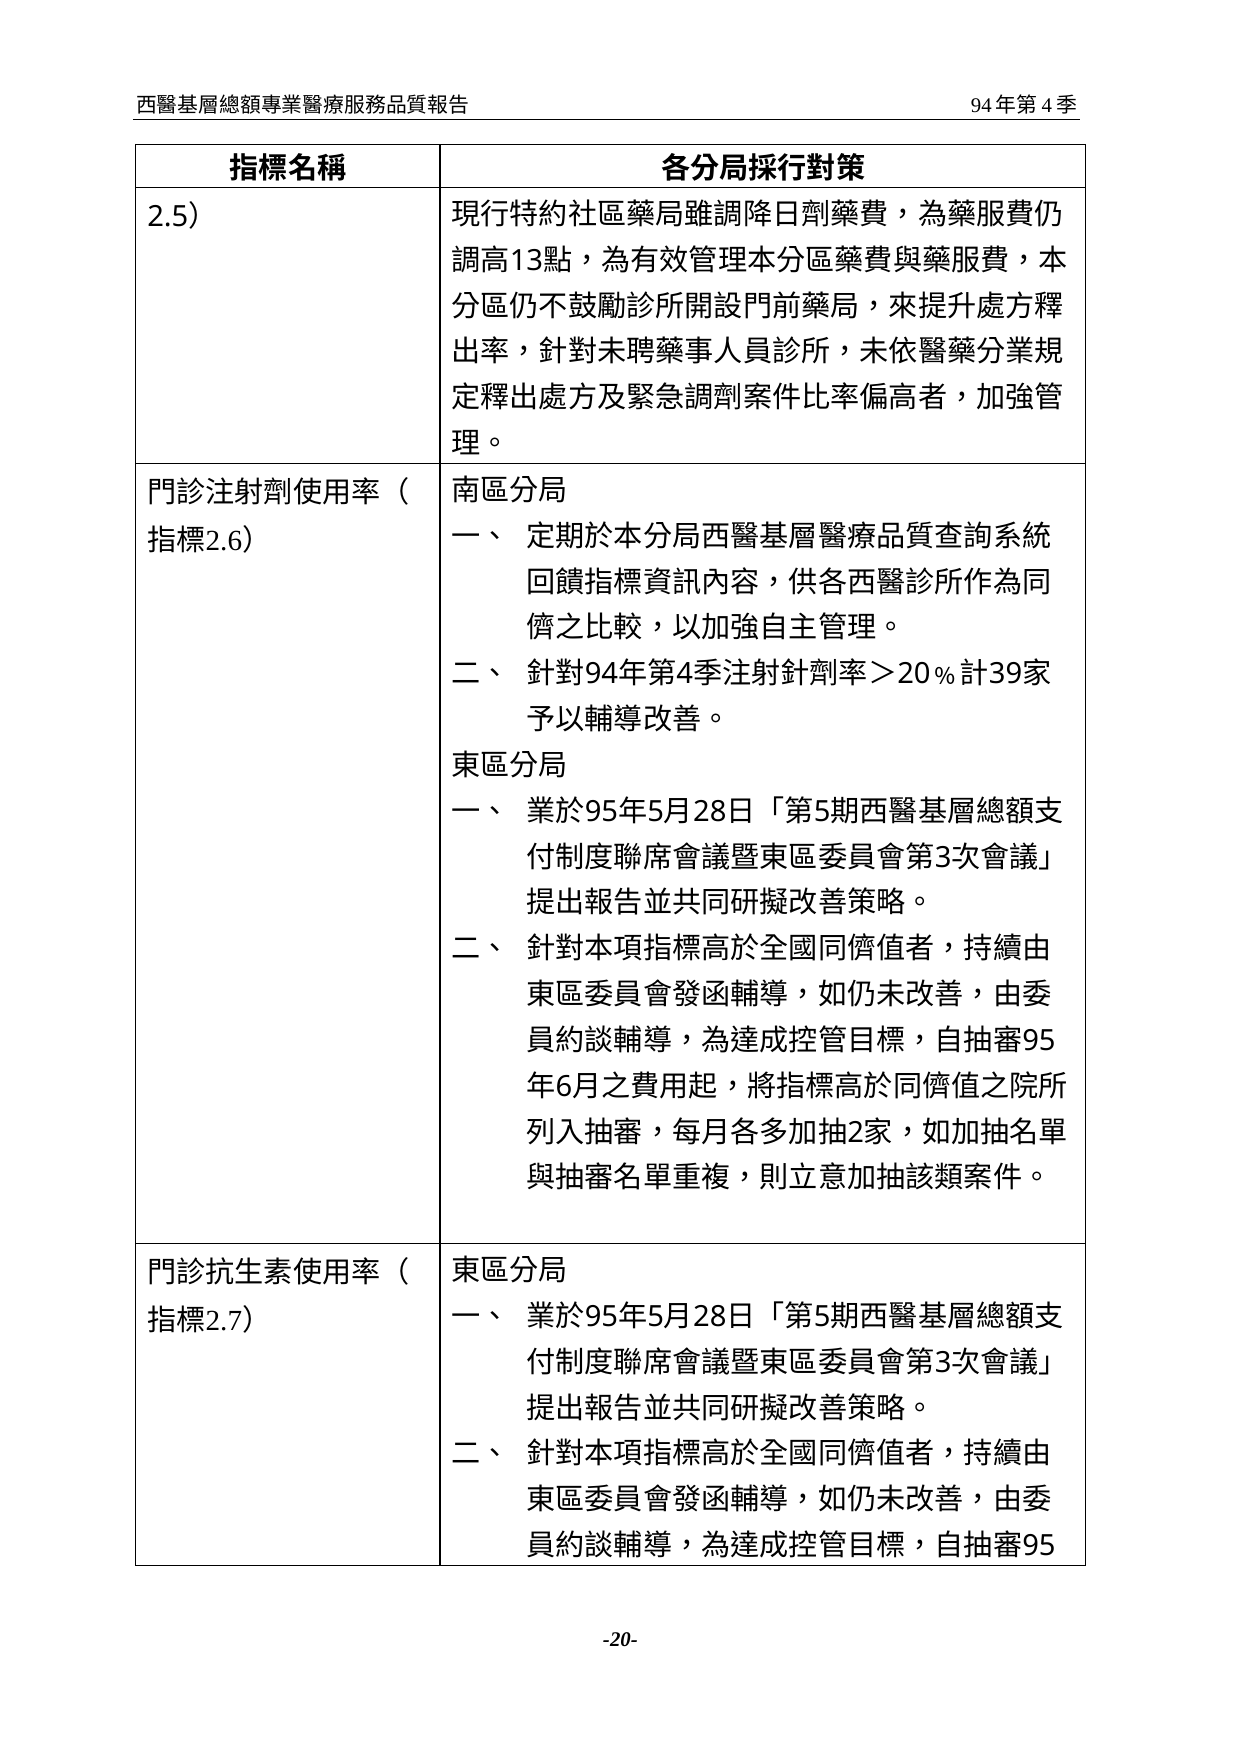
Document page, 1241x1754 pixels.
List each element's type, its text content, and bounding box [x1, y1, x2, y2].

table_cell 南區分局 定期於本分局西醫基層醫療品質查詢系統回饋指標資訊內容，供各西醫診所作為同儕之比較，以加強自主管理。 針對94年第4季注射針劑率＞20﹪計39家予以輔導改善。 東區分局 業於95年5月28日「第5期西醫基層總額支付制度聯席會議暨東區委員會第3次會議」提出報告並共同研擬改善策略。 針對本項指標高於全國同儕值者，持續由東區委員會發函輔導，如仍未改善，由委員約談輔導，為達成控管目標，自抽審95年6月之費用起，將指標高於同儕值之院所列入抽審，每月各多加抽2家，如加抽名單與抽審名單重複，則立意加抽該類案件。 [441, 464, 1085, 1243]
table_cell 門診注射劑使用率（指標2.6） [136, 464, 439, 1243]
table_header 各分局採行對策 [441, 145, 1085, 187]
table_header 指標名稱 [136, 145, 439, 187]
table_cell 2.5） [136, 188, 439, 463]
table_cell 東區分局 業於95年5月28日「第5期西醫基層總額支付制度聯席會議暨東區委員會第3次會議」提出報告並共同研擬改善策略。 針對本項指標高於全國同儕值者，持續由東區委員會發函輔導，如仍未改善，由委員約談輔導，為達成控管目標，自抽審95 [441, 1244, 1085, 1565]
table_cell 現行特約社區藥局雖調降日劑藥費，為藥服費仍調高13點，為有效管理本分區藥費與藥服費，本分區仍不鼓勵診所開設門前藥局，來提升處方釋出率，針對未聘藥事人員診所，未依醫藥分業規定釋出處方及緊急調劑案件比率偏高者，加強管理。 [441, 188, 1085, 463]
table_cell 門診抗生素使用率（指標2.7） [136, 1244, 439, 1565]
